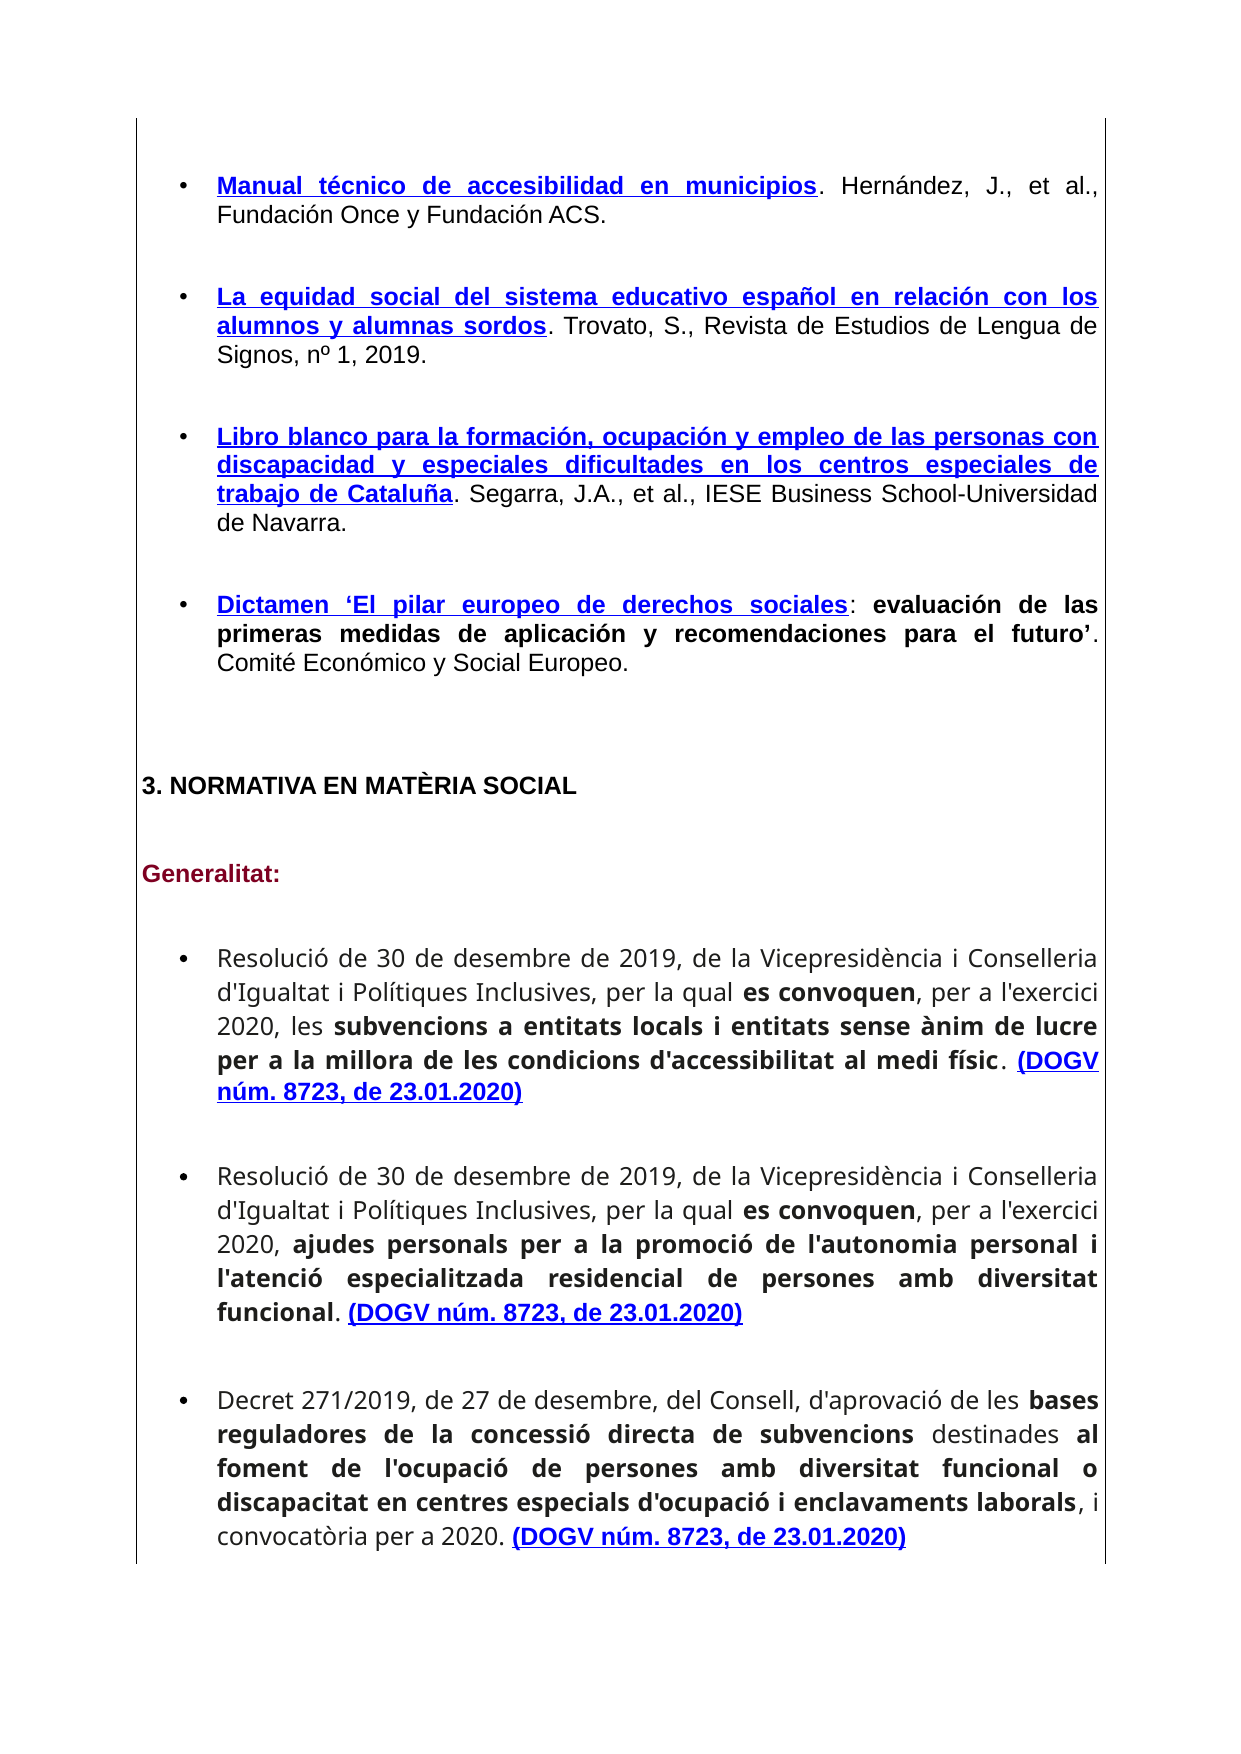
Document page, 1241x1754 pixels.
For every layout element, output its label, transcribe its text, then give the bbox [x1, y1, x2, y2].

table_cell 1. INFORMACIÓ D'INTERÉS I Fòrum Entitats en favor de la Infància i Adolescència. Aula de Infancia y Adolescencia, Universitat Politècnica de València: Data: 30 i 31 de gener. Lloc: Auditorio del Cubo Azul, Ciudad Politécnica de Valéncia. Hoja de ruta para la Estrategia de igualdad de género 2020-2024. Comisión Europea: Termini per a realitzar comentaris: fins al 13 de febrer. En el cas d'aportar comentaris, es prega ens envieu còpia a l'efecte de seguiment i suport per part de la Direcció General de Relacions amb la Unió Europea i l'Estat. Campaña #NoPuedenEsperar. Save the Children: Iniciativa per a instar al Govern l'aprovació d'una Llei orgànica per a l'Erradicació de la Violència contra la Infància i l'Adolescència. 2. INFORMES I ESTUDIS El movimiento de vida independiente en España. Carbonell, G. J. (2019), Revista Española de Discapacidad, Vol. 7 (II). Síndrome de Down y envejecimiento: una nueva situación que afrontar. Muíño, M. et al. (2019), Revista Española de Discapacidad, vol. 7 (II). Manual técnico de accesibilidad en municipios. Hernández, J., et al., Fundación Once y Fundación ACS. La equidad social del sistema educativo español en relación con los alumnos y alumnas sordos. Trovato, S., Revista de Estudios de Lengua de Signos, nº 1, 2019. Libro blanco para la formación, ocupación y empleo de las personas con discapacidad y especiales dificultades en los centros especiales de trabajo de Cataluña. Segarra, J.A., et al., IESE Business School-Universidad de Navarra. Dictamen ‘El pilar europeo de derechos sociales: evaluación de las primeras medidas de aplicación y recomendaciones para el futuro’. Comité Económico y Social Europeo. 3. NORMATIVA EN MATÈRIA SOCIAL Generalitat: Resolució de 30 de desembre de 2019, de la Vicepresidència i Conselleria d'Igualtat i Polítiques Inclusives, per la qual es convoquen, per a l'exercici 2020, les subvencions a entitats locals i entitats sense ànim de lucre per a la millora de les condicions d'accessibilitat al medi físic. (DOGV núm. 8723, de 23.01.2020) Resolució de 30 de desembre de 2019, de la Vicepresidència i Conselleria d'Igualtat i Polítiques Inclusives, per la qual es convoquen, per a l'exercici 2020, ajudes personals per a la promoció de l'autonomia personal i l'atenció especialitzada residencial de persones amb diversitat funcional. (DOGV núm. 8723, de 23.01.2020) Decret 271/2019, de 27 de desembre, del Consell, d'aprovació de les bases reguladores de la concessió directa de subvencions destinades al foment de l'ocupació de persones amb diversitat funcional o discapacitat en centres especials d'ocupació i enclavaments laborals, i convocatòria per a 2020. (DOGV núm. 8723, de 23.01.2020) 4. ESTADÍSTIQUES D'INTERÉS SOCIAL Estadística de treballadors afiliats a la Seguretat Social en la Comunitat Valenciana (quart trimestre de 2019). Portal Estadístic de la Generalitat Valenciana: El nombre total d’afiliacions en el quart trimestre de 2019 augmenta un 2,8% respecte al trimestre anterior (una taxa interanual del 2,4%), situant-se en 1.935.132. Les afiliacions de dones augmenten respecte al trimestre anterior un 4% (3,4% en taxa interanual), situar-se en 888.949. D’altra banda, en el cas dels homes les afiliacions augmenten un 1,8% respecte al trimestre anterior situant-se en 1.046.183. Población inscrita en el padrón a 1 de enero de 2019 (datos definitivos). INE: La població de la Comunitat Valenciana a 1 de gener de 2019 era de 5.003.769 habitants, el 10,64% de la població espanyola i un 2,1% menys que en 2010. La població de nacionalitat espanyola resident en la Comunitat representava el 86% en 2019, enfront del 82,5% en 2010. Això significa un descens de 190.346 estrangers en aqueix període, el 21,3% dels quals residien en la Comunitat en 2010. La població major de 64 anys va augmentar en aqueix període en 107.987 persones, un 12,6%. Solicitudes, beneficiarios y prestaciones de dependencia. IMSERSO – Sistema para la Autonomía y Atención a la Dependencia (SAAD: A la Comunitat Valenciana s'havien registrat 144.556 sol·licituds de valoració de dependència a 31 de desembre de 2019, el 2,9% de la població resident. La mitjana del total nacional era del 4%. Del 84,2% d'elles s'havia dictat resolució (121.696). Al seu torn, 103.107 persones eren beneficiàries amb dret a prestació, el 84,7% del total de resolucions. El 26,2% de les resolucions van ser de grau I, el 32% de grau II, el 25,5% de grau III i el 6,3% restant no dependents. [137, 118, 1105, 1564]
